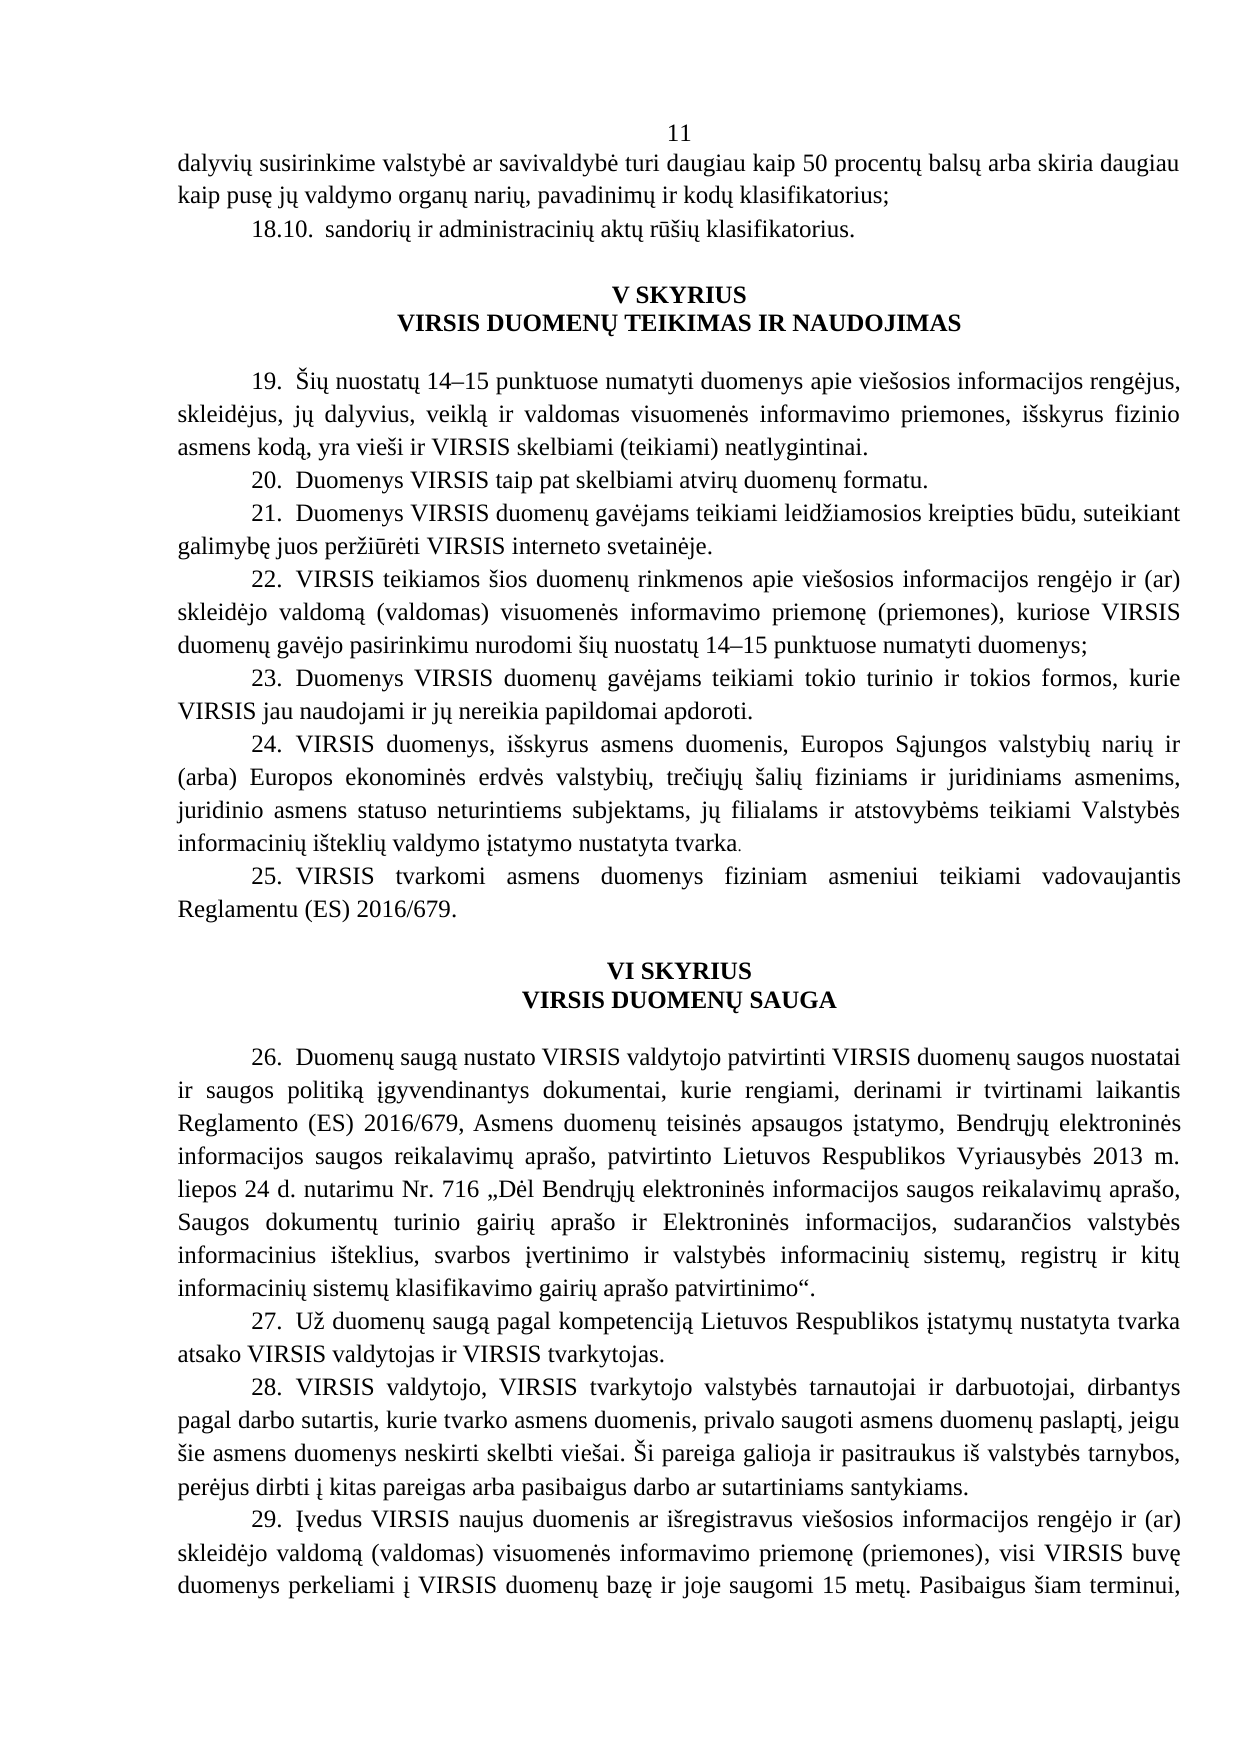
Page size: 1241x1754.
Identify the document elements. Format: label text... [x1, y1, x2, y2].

text 27. Už duomenų saugą pagal kompetenciją Lietuvos Respublikos įstatymų nustatyta tvarka atsako VIRSIS valdytojas ir VIRSIS tvarkytojas. [177, 1306, 1181, 1368]
text 28. VIRSIS valdytojo, VIRSIS tvarkytojo valstybės tarnautojai ir darbuotojai, dirbantys pagal darbo sutartis, kurie tvarko asmens duomenis, privalo saugoti asmens duomenų paslaptį, jeigu šie asmens duomenys neskirti skelbti viešai. Ši pareiga galioja ir pasitraukus iš valstybės tarnybos, perėjus dirbti į kitas pareigas arba pasibaigus darbo ar sutartiniams santykiams. [177, 1372, 1181, 1500]
text V SKYRIUS [177, 280, 1181, 308]
text dalyvių susirinkime valstybė ar savivaldybė turi daugiau kaip 50 procentų balsų arba skiria daugiau kaip pusę jų valdymo organų narių, pavadinimų ir kodų klasifikatorius; [177, 148, 1181, 209]
text 20. Duomenys VIRSIS taip pat skelbiami atvirų duomenų formatu. [177, 465, 1181, 494]
text 25. VIRSIS tvarkomi asmens duomenys fiziniam asmeniui teikiami vadovaujantis Reglamentu (ES) 2016/679. [177, 861, 1181, 923]
text VI SKYRIUS [177, 956, 1181, 985]
text 18.10. sandorių ir administracinių aktų rūšių klasifikatorius. [177, 214, 1181, 242]
text 26. Duomenų saugą nustato VIRSIS valdytojo patvirtinti VIRSIS duomenų saugos nuostatai ir saugos politiką įgyvendinantys dokumentai, kurie rengiami, derinami ir tvirtinami laikantis Reglamento (ES) 2016/679, Asmens duomenų teisinės apsaugos įstatymo, Bendrųjų elektroninės informacijos saugos reikalavimų aprašo, patvirtinto Lietuvos Respublikos Vyriausybės 2013 m. liepos 24 d. nutarimu Nr. 716 „Dėl Bendrųjų elektroninės informacijos saugos reikalavimų aprašo, Saugos dokumentų turinio gairių aprašo ir Elektroninės informacijos, sudarančios valstybės informacinius išteklius, svarbos įvertinimo ir valstybės informacinių sistemų, registrų ir kitų informacinių sistemų klasifikavimo gairių aprašo patvirtinimo“. [177, 1042, 1181, 1302]
text 19. Šių nuostatų 14–15 punktuose numatyti duomenys apie viešosios informacijos rengėjus, skleidėjus, jų dalyvius, veiklą ir valdomas visuomenės informavimo priemones, išskyrus fizinio asmens kodą, yra vieši ir VIRSIS skelbiami (teikiami) neatlygintinai. [177, 366, 1181, 461]
text 22. VIRSIS teikiamos šios duomenų rinkmenos apie viešosios informacijos rengėjo ir (ar) skleidėjo valdomą (valdomas) visuomenės informavimo priemonę (priemones), kuriose VIRSIS duomenų gavėjo pasirinkimu nurodomi šių nuostatų 14–15 punktuose numatyti duomenys; [177, 564, 1181, 659]
text 23. Duomenys VIRSIS duomenų gavėjams teikiami tokio turinio ir tokios formos, kurie VIRSIS jau naudojami ir jų nereikia papildomai apdoroti. [177, 663, 1181, 725]
text 21. Duomenys VIRSIS duomenų gavėjams teikiami leidžiamosios kreipties būdu, suteikiant galimybę juos peržiūrėti VIRSIS interneto svetainėje. [177, 498, 1181, 560]
text 24. VIRSIS duomenys, išskyrus asmens duomenis, Europos Sąjungos valstybių narių ir (arba) Europos ekonominės erdvės valstybių, trečiųjų šalių fiziniams ir juridiniams asmenims, juridinio asmens statuso neturintiems subjektams, jų filialams ir atstovybėms teikiami Valstybės informacinių išteklių valdymo įstatymo nustatyta tvarka. [177, 729, 1181, 857]
text VIRSIS DUOMENŲ TEIKIMAS IR NAUDOJIMAS [177, 308, 1181, 337]
text 29. Įvedus VIRSIS naujus duomenis ar išregistravus viešosios informacijos rengėjo ir (ar) skleidėjo valdomą (valdomas) visuomenės informavimo priemonę (priemones), visi VIRSIS buvę duomenys perkeliami į VIRSIS duomenų bazę ir joje saugomi 15 metų. Pasibaigus šiam terminui, [177, 1504, 1181, 1599]
text VIRSIS DUOMENŲ SAUGA [177, 985, 1181, 1013]
